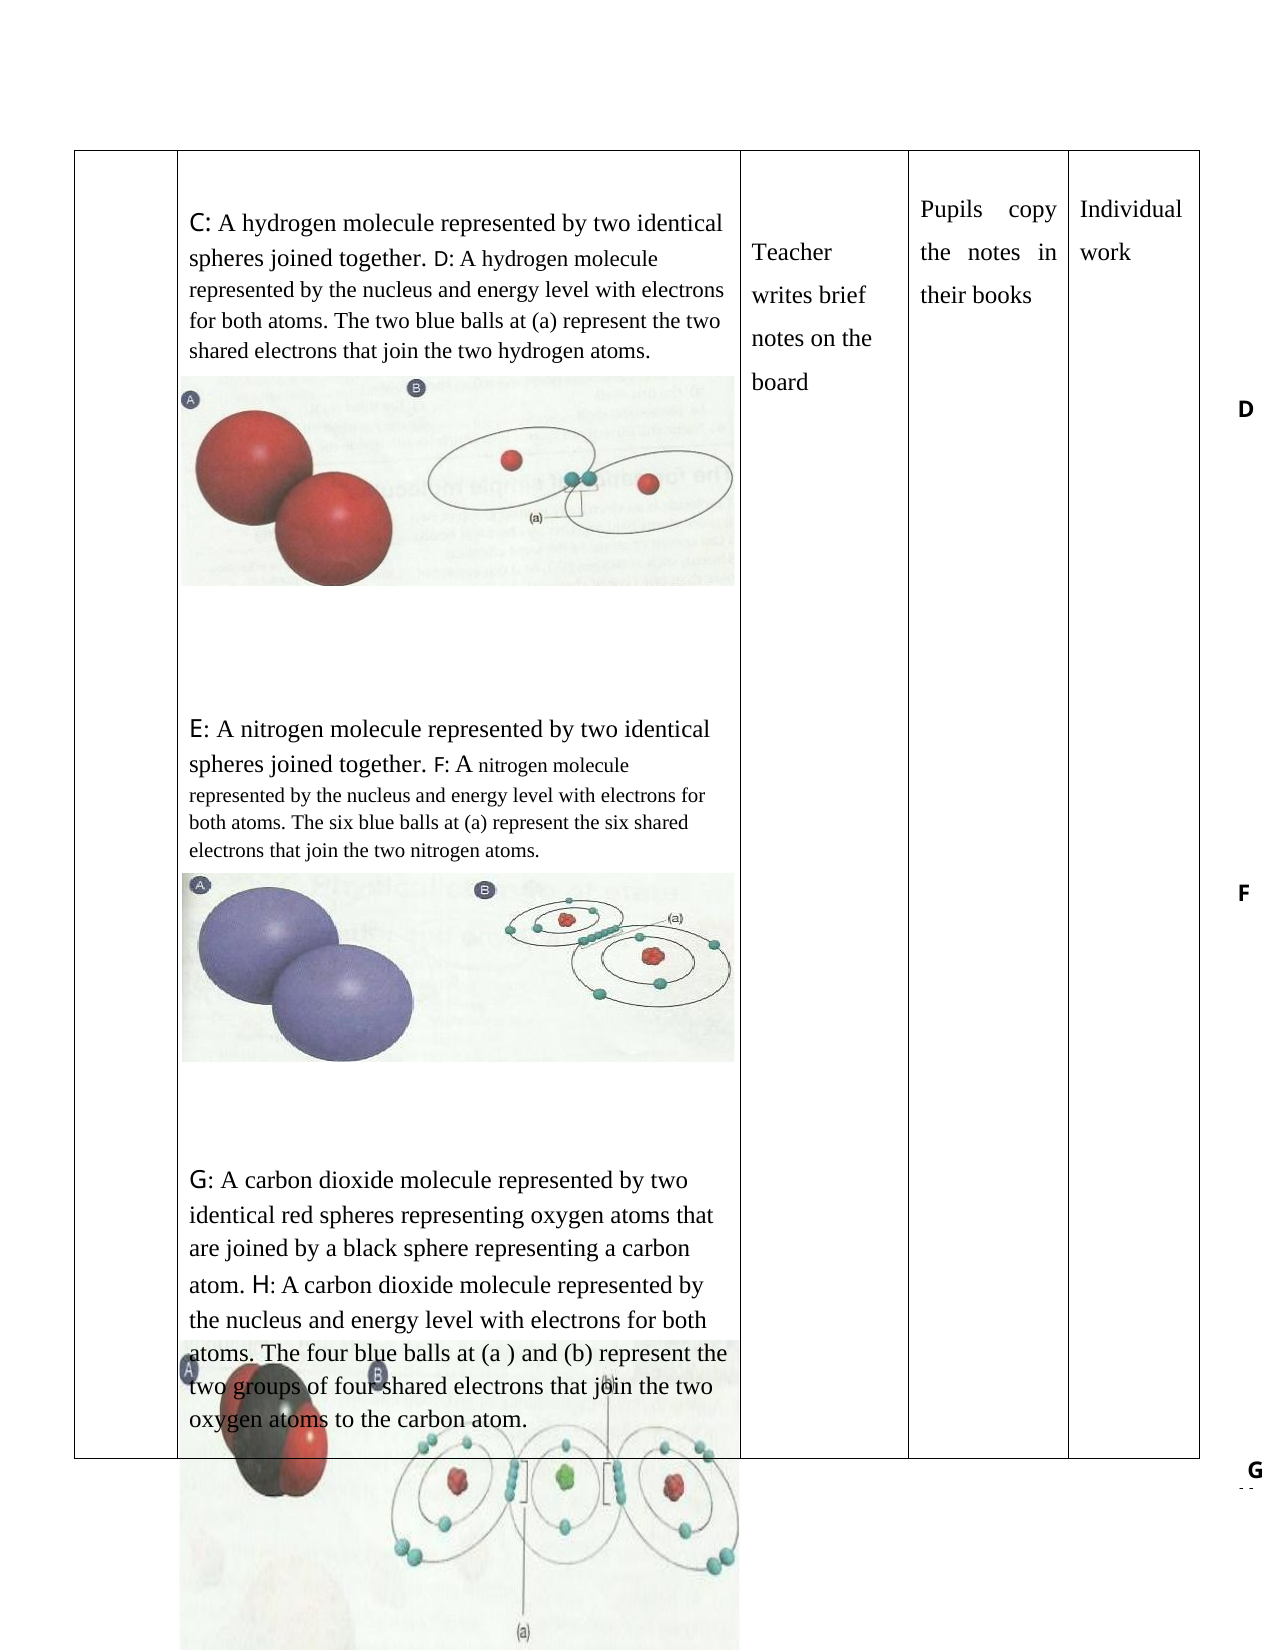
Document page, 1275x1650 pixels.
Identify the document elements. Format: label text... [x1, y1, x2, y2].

table_cell Individual work [1069, 151, 1199, 1458]
table_cell [75, 151, 177, 1458]
table_cell C: A hydrogen molecule represented by two identical spheres joined together. D: A hydrogen molecule represented by the nucleus and energy level with electrons for both atoms. The two blue balls at (a) represent the two shared electrons that join the two hydrogen atoms. E: A nitrogen molecule represented by two identical spheres joined together. F: A nitrogen molecule represented by the nucleus and energy level with electrons for both atoms. The six blue balls at (a) represent the six shared electrons that join the two nitrogen atoms. G: A carbon dioxide molecule represented by two identical red spheres representing oxygen atoms that are joined by a black sphere representing a carbon atom. H: A carbon dioxide molecule represented by the nucleus and energy level with electrons for both atoms. The four blue balls at (a ) and (b) represent the two groups of four shared electrons that join the two oxygen atoms to the carbon atom. [178, 151, 740, 1458]
table_cell Teacher writes brief notes on the board [741, 151, 908, 1458]
table_cell Pupils copy the notes in their books [909, 151, 1068, 1458]
